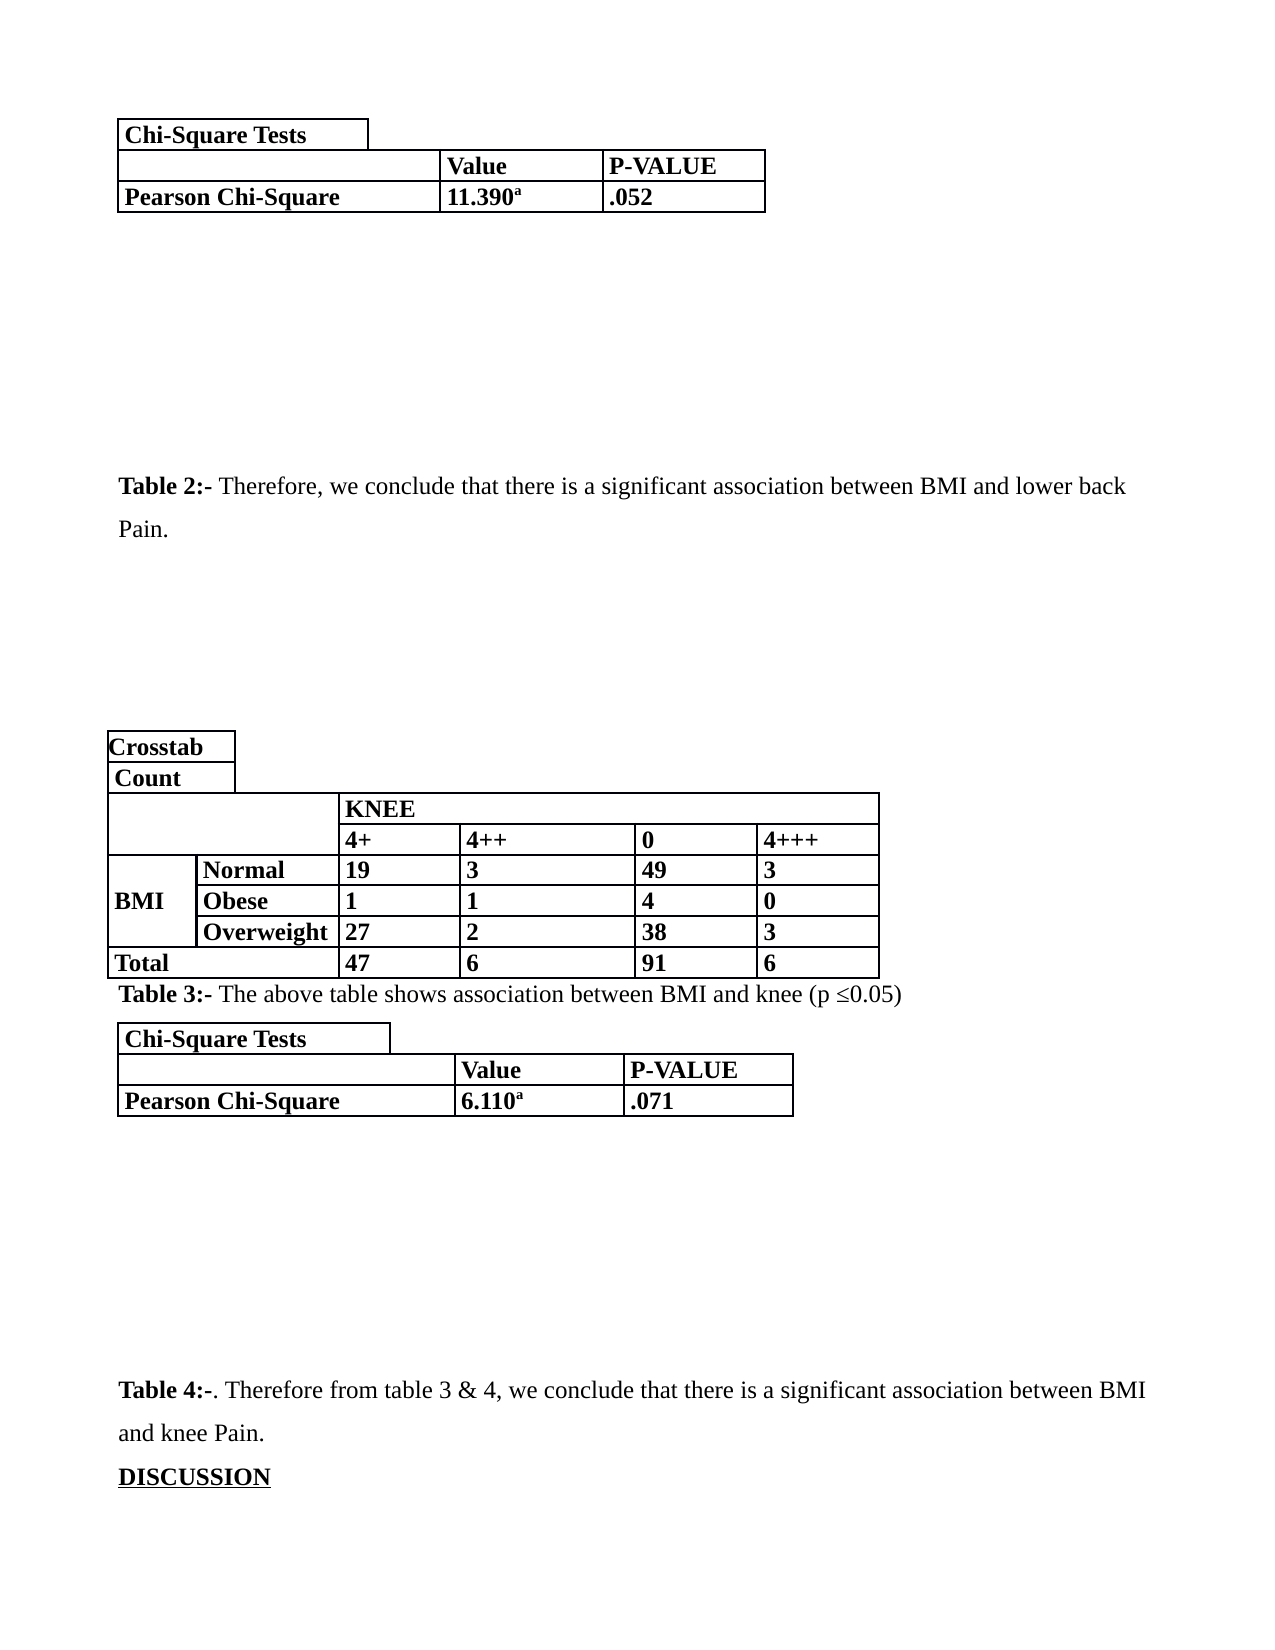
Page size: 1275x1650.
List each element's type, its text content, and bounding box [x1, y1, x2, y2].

text Table 3:- The above table shows association between BMI and knee (p ≤0.05) [118, 979, 1157, 1008]
table_cell 0 [758, 886, 878, 915]
table_cell P-VALUE [625, 1055, 792, 1084]
table_cell 3 [758, 856, 878, 884]
table_header Crosstab [109, 732, 234, 761]
table_cell 19 [340, 856, 459, 884]
table_cell 27 [340, 917, 459, 946]
table_cell Total [109, 948, 338, 977]
table_cell 38 [636, 917, 756, 946]
table_cell .071 [625, 1086, 792, 1114]
table_cell 47 [340, 948, 459, 977]
table_cell 6 [461, 948, 634, 977]
table_cell 49 [636, 856, 756, 884]
table_cell 0 [636, 825, 756, 853]
table_header Chi-Square Tests [119, 120, 367, 149]
table_cell 1 [461, 886, 634, 915]
table_cell 2 [461, 917, 634, 946]
table_cell Value [441, 151, 602, 180]
table_cell Obese [198, 886, 338, 915]
table_cell 3 [758, 917, 878, 946]
table_cell 6 [758, 948, 878, 977]
table_cell P-VALUE [604, 151, 764, 180]
table_header Chi-Square Tests [119, 1024, 389, 1053]
text DISCUSSION [118, 1462, 1157, 1490]
table_cell BMI [109, 856, 195, 946]
table_cell Count [109, 763, 234, 792]
table_cell [109, 794, 338, 853]
text Table 4:-. Therefore from table 3 & 4, we conclude that there is a significant association between BMI and knee Pain. [118, 1375, 1157, 1447]
table_cell 4+ [340, 825, 459, 853]
table_cell 6.110a [456, 1086, 623, 1114]
table_cell 1 [340, 886, 459, 915]
table_cell .052 [604, 182, 764, 211]
table_cell Pearson Chi-Square [119, 182, 439, 211]
table_cell Overweight [198, 917, 338, 946]
table_cell [119, 1055, 454, 1084]
table_cell Value [456, 1055, 623, 1084]
table_cell Pearson Chi-Square [119, 1086, 454, 1114]
table_cell 91 [636, 948, 756, 977]
table_cell 4 [636, 886, 756, 915]
table_cell 4+++ [758, 825, 878, 853]
table_cell KNEE [340, 794, 878, 823]
table_cell 4++ [461, 825, 634, 853]
table_cell 11.390a [441, 182, 602, 211]
text Table 2:- Therefore, we conclude that there is a significant association between BMI and lower back Pain. [118, 471, 1157, 543]
table_cell [119, 151, 439, 180]
table_cell Normal [198, 856, 338, 884]
table_cell 3 [461, 856, 634, 884]
